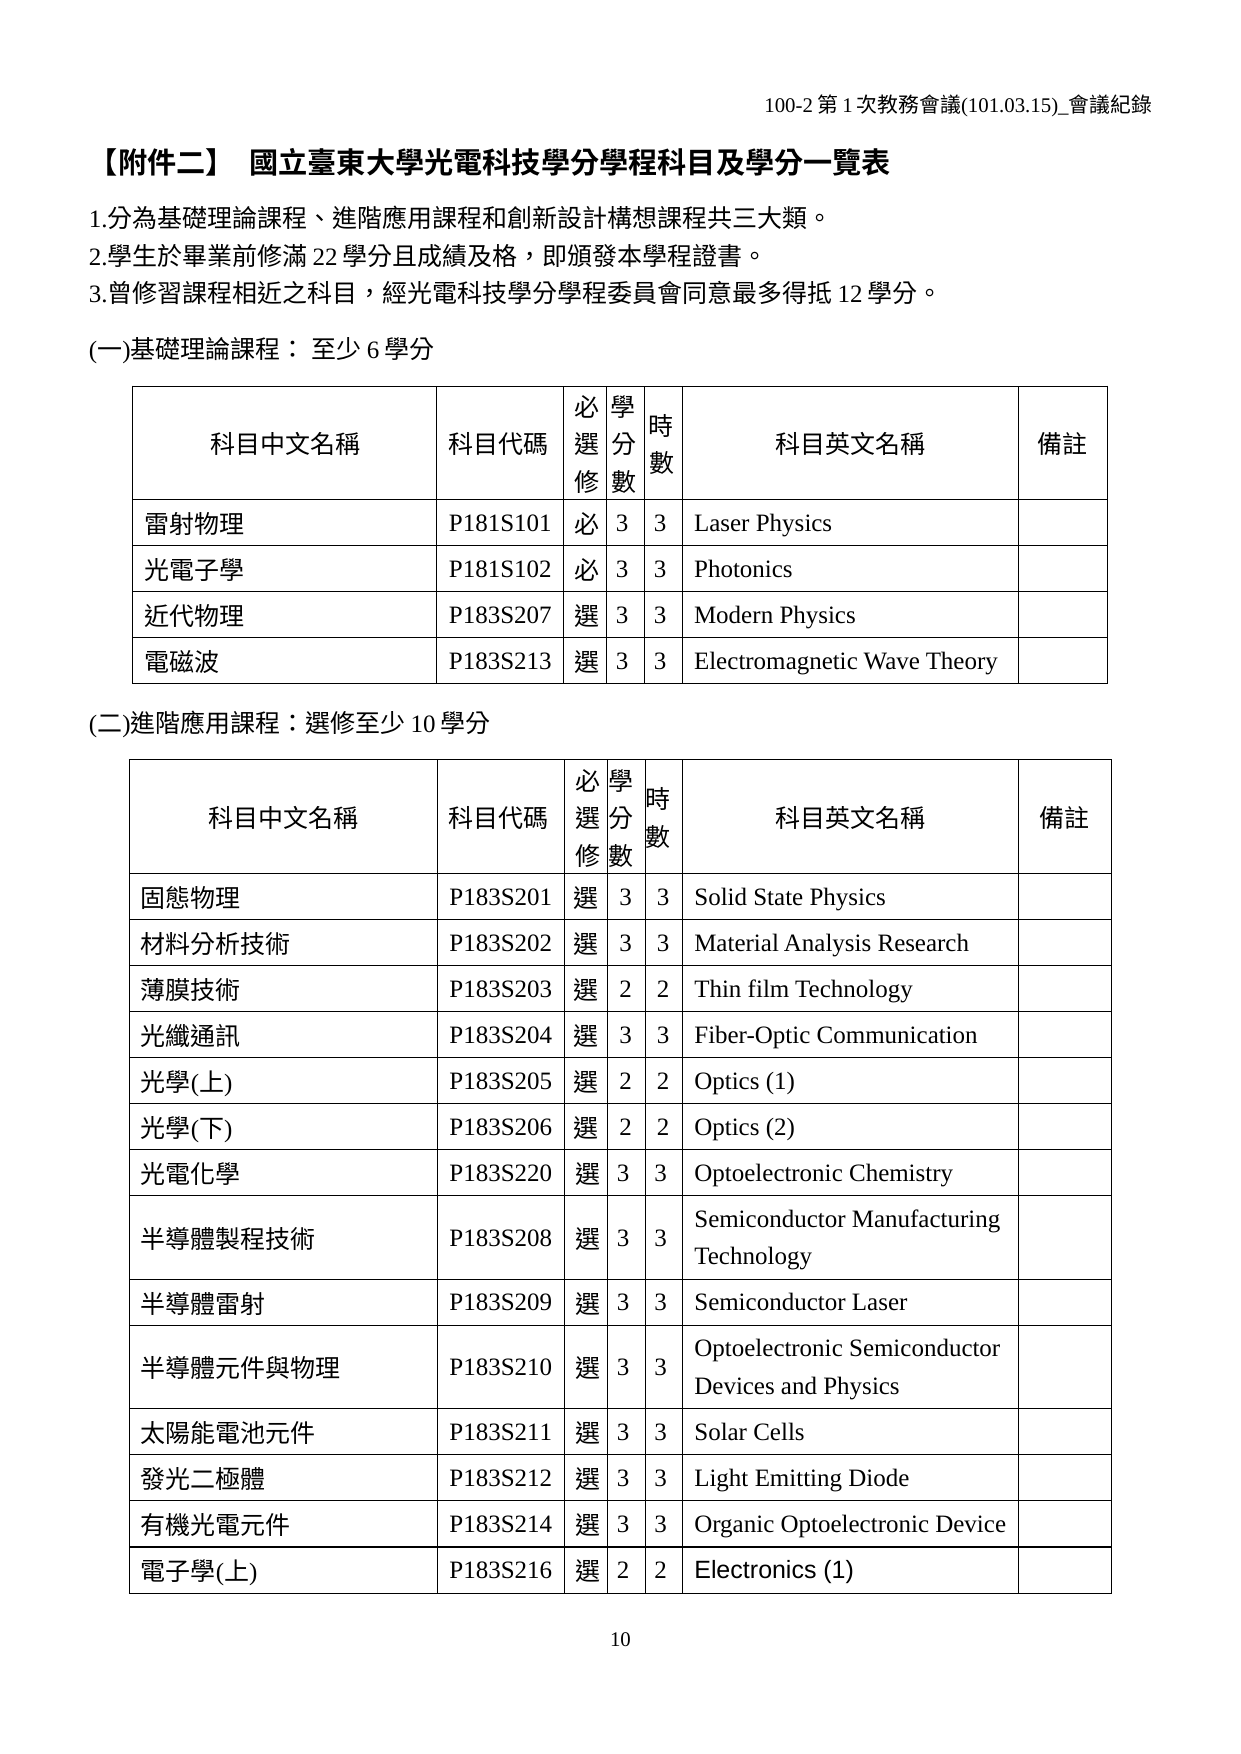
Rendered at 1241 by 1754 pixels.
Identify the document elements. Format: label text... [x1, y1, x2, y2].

table_cell Solid State Physics [683, 874, 1018, 919]
text 【附件二】 國立臺東大學光電科技學分學程科目及學分一覽表 [89, 123, 1152, 198]
table_cell [1019, 966, 1111, 1011]
table_cell 3 [607, 592, 644, 637]
table_cell [1019, 874, 1111, 919]
table_cell [1019, 1196, 1111, 1279]
table_cell 選 [565, 1012, 607, 1057]
table_cell P183S206 [438, 1104, 564, 1149]
table_cell [1019, 546, 1107, 591]
table_cell Optics (1) [683, 1058, 1018, 1103]
table_cell P183S211 [438, 1409, 564, 1454]
table_cell 3 [646, 1455, 682, 1500]
table_cell 材料分析技術 [130, 920, 437, 965]
table_cell 3 [607, 500, 644, 545]
text 2.學生於畢業前修滿22學分且成績及格，即頒發本學程證書。 [89, 236, 1152, 273]
table_cell 選 [565, 874, 607, 919]
table_cell 3 [608, 1501, 645, 1546]
table_cell 固態物理 [130, 874, 437, 919]
table_cell 選 [565, 1104, 607, 1149]
table_cell 3 [645, 592, 682, 637]
table_cell 選 [565, 1326, 607, 1408]
table_cell 3 [608, 1326, 645, 1408]
table_cell 3 [608, 1012, 645, 1057]
table_cell P183S208 [438, 1196, 564, 1279]
table_cell 2 [608, 1548, 645, 1592]
table_cell P183S220 [438, 1150, 564, 1195]
text (一)基礎理論課程： 至少6學分 [89, 329, 1152, 367]
table_cell 2 [608, 1104, 645, 1149]
table_cell 選 [565, 1409, 607, 1454]
table_cell 薄膜技術 [130, 966, 437, 1011]
table_cell [1019, 1455, 1111, 1500]
table_header 學分數 [607, 387, 644, 499]
table_cell 3 [608, 1455, 645, 1500]
table_cell 發光二極體 [130, 1455, 437, 1500]
table_cell P181S101 [437, 500, 563, 545]
table_cell [1019, 920, 1111, 965]
table_cell [1019, 1150, 1111, 1195]
table_cell 2 [646, 966, 682, 1011]
table_cell 3 [646, 1150, 682, 1195]
table_cell 3 [646, 1326, 682, 1408]
table_cell [1019, 592, 1107, 637]
table_header 科目中文名稱 [133, 387, 436, 499]
table_cell 2 [608, 1058, 645, 1103]
table_cell Optics (2) [683, 1104, 1018, 1149]
table_cell 半導體元件與物理 [130, 1326, 437, 1408]
table_cell Light Emitting Diode [683, 1455, 1018, 1500]
table_cell P183S210 [438, 1326, 564, 1408]
table_cell 光學(下) [130, 1104, 437, 1149]
table_cell Electromagnetic Wave Theory [683, 638, 1018, 683]
table_cell Fiber-Optic Communication [683, 1012, 1018, 1057]
table_cell Photonics [683, 546, 1018, 591]
table_header 備註 [1019, 387, 1107, 499]
table_cell [1019, 1326, 1111, 1408]
table_cell 3 [608, 1196, 645, 1279]
table_cell 3 [608, 1280, 645, 1325]
table_cell 2 [646, 1104, 682, 1149]
table_cell Organic Optoelectronic Device [683, 1501, 1018, 1546]
table_cell 必 [564, 500, 606, 545]
table_cell 3 [608, 1409, 645, 1454]
text 1.分為基礎理論課程、進階應用課程和創新設計構想課程共三大類。 [89, 198, 1152, 236]
table_cell P183S213 [437, 638, 563, 683]
table_cell [1019, 1548, 1111, 1592]
table_cell 近代物理 [133, 592, 436, 637]
table_cell [1019, 1280, 1111, 1325]
table_cell P183S203 [438, 966, 564, 1011]
table_cell Optoelectronic Chemistry [683, 1150, 1018, 1195]
table_cell 3 [607, 638, 644, 683]
table_cell 選 [564, 592, 606, 637]
table_cell P183S207 [437, 592, 563, 637]
table_cell 3 [608, 1150, 645, 1195]
table_cell 3 [645, 546, 682, 591]
table_cell 半導體製程技術 [130, 1196, 437, 1279]
table_cell 2 [646, 1548, 682, 1592]
table_cell Material Analysis Research [683, 920, 1018, 965]
table_cell [1019, 1104, 1111, 1149]
table_header 科目英文名稱 [683, 387, 1018, 499]
table_cell P183S205 [438, 1058, 564, 1103]
table_cell 3 [646, 920, 682, 965]
table_cell 光電子學 [133, 546, 436, 591]
table_cell 半導體雷射 [130, 1280, 437, 1325]
table_cell P183S212 [438, 1455, 564, 1500]
table_cell 2 [646, 1058, 682, 1103]
table_cell Semiconductor Manufacturing Technology [683, 1196, 1018, 1279]
table_header 備註 [1019, 760, 1111, 873]
table_cell 有機光電元件 [130, 1501, 437, 1546]
table_cell [1019, 1058, 1111, 1103]
table_header 必選修 [564, 387, 606, 499]
table_cell 選 [565, 1196, 607, 1279]
table_cell [1019, 1012, 1111, 1057]
table_cell P183S214 [438, 1501, 564, 1546]
table_cell 3 [646, 1501, 682, 1546]
table_cell P183S202 [438, 920, 564, 965]
table_cell 選 [565, 920, 607, 965]
table_cell 電子學(上) [130, 1548, 437, 1592]
table_header 科目英文名稱 [683, 760, 1018, 873]
table_cell 3 [607, 546, 644, 591]
table_cell [1019, 1409, 1111, 1454]
table_cell 選 [565, 1548, 607, 1592]
table_header 科目代碼 [438, 760, 564, 873]
table_cell 選 [565, 1501, 607, 1546]
table_cell 3 [646, 1280, 682, 1325]
table_cell Optoelectronic Semiconductor Devices and Physics [683, 1326, 1018, 1408]
table_cell 選 [564, 638, 606, 683]
table_cell Thin film Technology [683, 966, 1018, 1011]
table_cell 光學(上) [130, 1058, 437, 1103]
table_header 科目代碼 [437, 387, 563, 499]
table_cell 雷射物理 [133, 500, 436, 545]
table_header 科目中文名稱 [130, 760, 437, 873]
table_cell [1019, 1501, 1111, 1546]
table_cell P181S102 [437, 546, 563, 591]
table_header 時數 [646, 760, 682, 873]
table_cell 3 [608, 874, 645, 919]
table_cell 3 [646, 874, 682, 919]
table_cell 電磁波 [133, 638, 436, 683]
text 3.曾修習課程相近之科目，經光電科技學分學程委員會同意最多得抵12學分。 [89, 273, 1152, 311]
table_cell 太陽能電池元件 [130, 1409, 437, 1454]
table_cell P183S201 [438, 874, 564, 919]
text (二)進階應用課程：選修至少10學分 [89, 703, 1152, 741]
table_cell 選 [565, 1455, 607, 1500]
table_cell 光電化學 [130, 1150, 437, 1195]
table_cell Semiconductor Laser [683, 1280, 1018, 1325]
table_header 時數 [645, 387, 682, 499]
table_cell Modern Physics [683, 592, 1018, 637]
table_cell 選 [565, 966, 607, 1011]
table_cell P183S204 [438, 1012, 564, 1057]
table_cell P183S216 [438, 1548, 564, 1592]
table_cell 選 [565, 1150, 607, 1195]
table_cell [1019, 638, 1107, 683]
table_header 必選修 [565, 760, 607, 873]
table_cell 2 [608, 966, 645, 1011]
table_cell 必 [564, 546, 606, 591]
table_cell Laser Physics [683, 500, 1018, 545]
table_cell 3 [646, 1012, 682, 1057]
table_cell 3 [608, 920, 645, 965]
table_cell 選 [565, 1058, 607, 1103]
table_cell P183S209 [438, 1280, 564, 1325]
table_cell 3 [646, 1196, 682, 1279]
table_cell 選 [565, 1280, 607, 1325]
table_cell 3 [646, 1409, 682, 1454]
table_cell Solar Cells [683, 1409, 1018, 1454]
table_cell Electronics (1) [683, 1548, 1018, 1592]
table_header 學分數 [608, 760, 645, 873]
table_cell 光纖通訊 [130, 1012, 437, 1057]
table_cell 3 [645, 638, 682, 683]
table_cell 3 [645, 500, 682, 545]
table_cell [1019, 500, 1107, 545]
